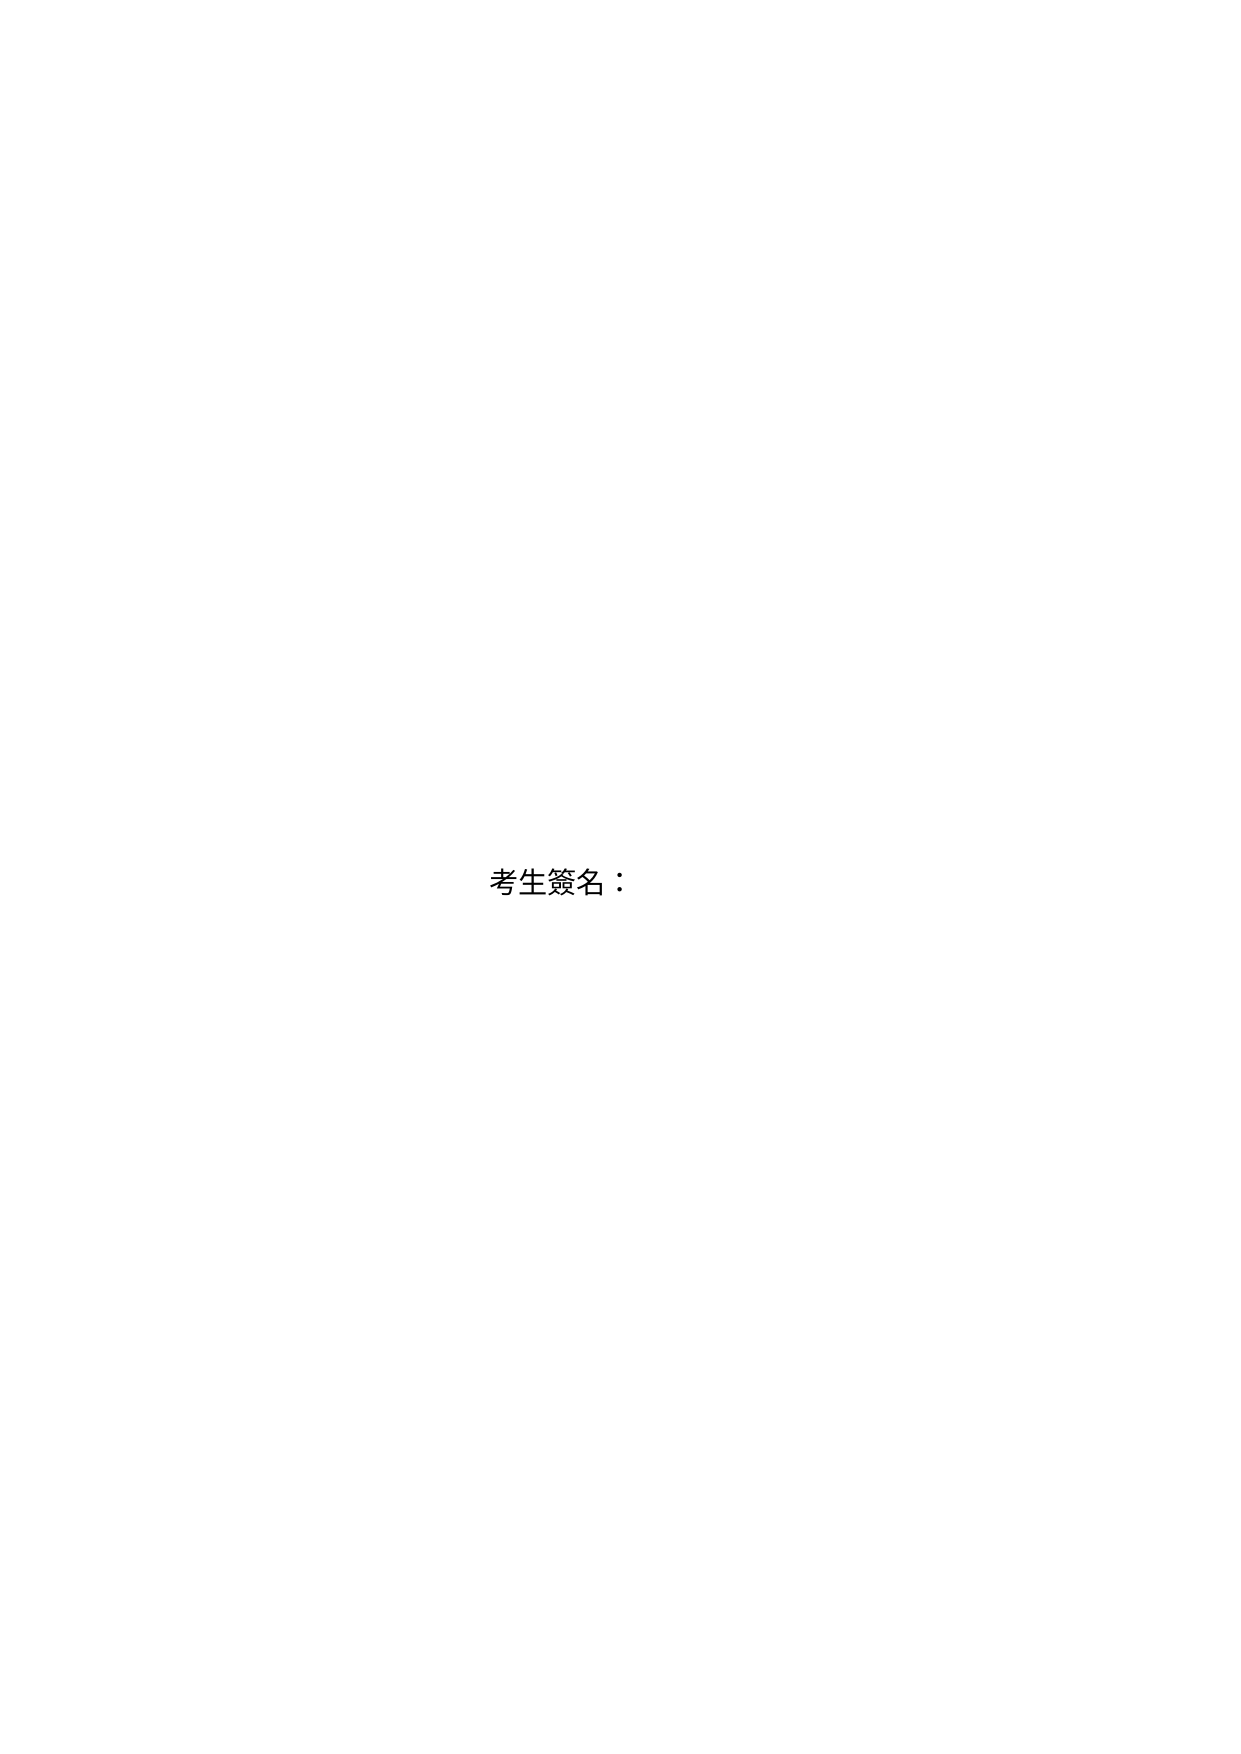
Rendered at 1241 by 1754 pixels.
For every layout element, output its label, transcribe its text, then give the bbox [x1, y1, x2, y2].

text 考生簽名： [157, 839, 967, 902]
